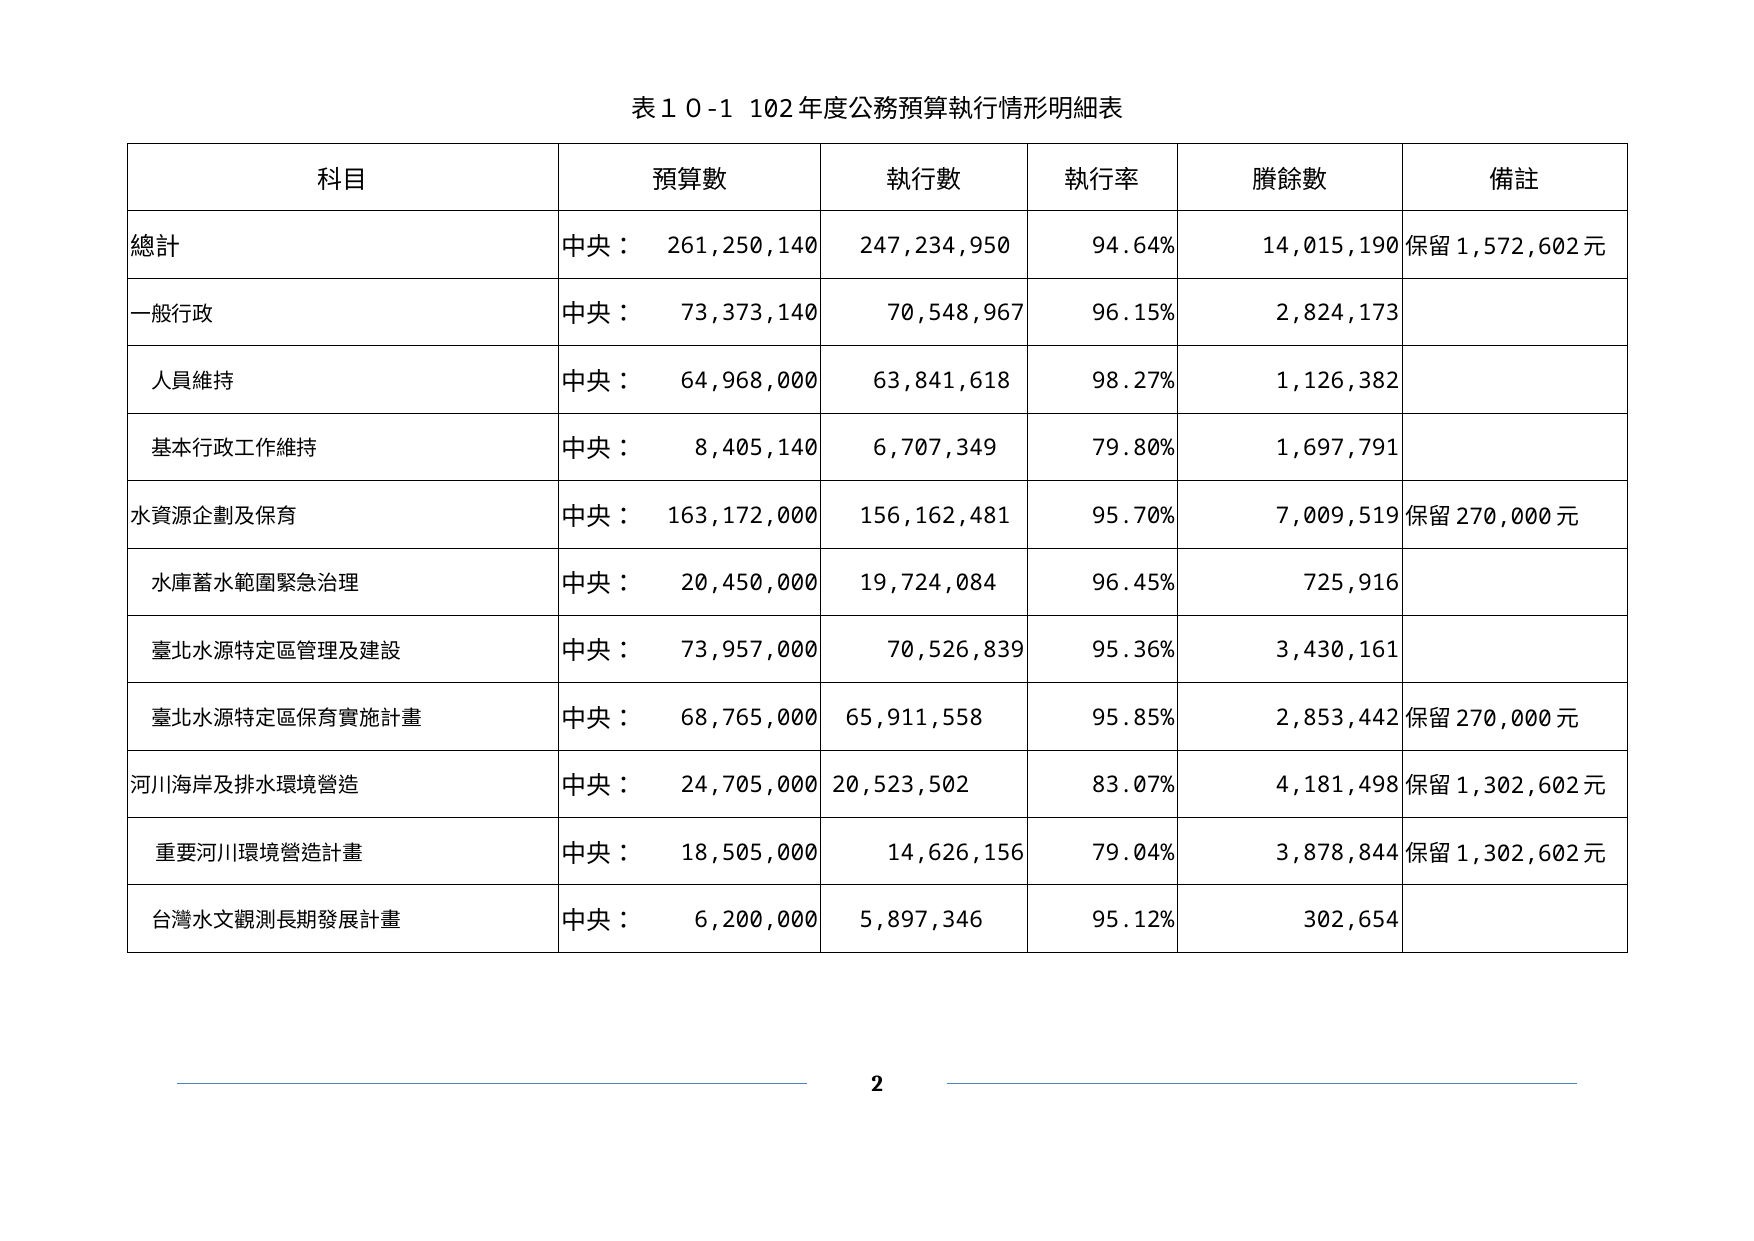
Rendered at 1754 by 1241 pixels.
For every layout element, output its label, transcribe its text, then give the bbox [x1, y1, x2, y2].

table_cell 156,162,481 [821, 481, 1027, 547]
table_cell 65,911,558 [821, 683, 1027, 749]
table_cell 95.85% [1028, 683, 1177, 749]
table_cell 6,200,000 [652, 885, 820, 952]
table_cell 73,957,000 [652, 616, 820, 682]
table_header 備註 [1403, 144, 1627, 210]
table_cell 247,234,950 [821, 211, 1027, 278]
table_cell 5,897,346 [821, 885, 1027, 952]
table_cell 中央： [559, 549, 652, 615]
table_cell 人員維持 [128, 346, 558, 413]
table_cell 中央： [559, 211, 652, 278]
table_cell 中央： [559, 346, 652, 413]
table_cell 14,626,156 [821, 818, 1027, 884]
table_header 執行數 [821, 144, 1027, 210]
table_cell [1403, 279, 1627, 345]
table_cell 68,765,000 [652, 683, 820, 749]
table_cell 73,373,140 [652, 279, 820, 345]
table_cell [1403, 885, 1627, 952]
table_cell 中央： [559, 481, 652, 547]
table_cell 96.15% [1028, 279, 1177, 345]
table_cell 1,697,791 [1178, 414, 1402, 480]
table_cell 98.27% [1028, 346, 1177, 413]
table_cell 總計 [128, 211, 558, 278]
table_cell 20,523,502 [821, 751, 1027, 817]
table_cell 水庫蓄水範圍緊急治理 [128, 549, 558, 615]
table_cell 14,015,190 [1178, 211, 1402, 278]
table_cell 8,405,140 [652, 414, 820, 480]
table_cell 20,450,000 [652, 549, 820, 615]
table_cell 63,841,618 [821, 346, 1027, 413]
table_cell 19,724,084 [821, 549, 1027, 615]
table_cell 302,654 [1178, 885, 1402, 952]
table_cell 64,968,000 [652, 346, 820, 413]
table_cell 83.07% [1028, 751, 1177, 817]
table_cell 臺北水源特定區保育實施計畫 [128, 683, 558, 749]
table_cell [1403, 346, 1627, 413]
table_cell [1403, 616, 1627, 682]
table_header 預算數 [559, 144, 820, 210]
table_cell 中央： [559, 751, 652, 817]
table_cell [1403, 549, 1627, 615]
table_cell 中央： [559, 683, 652, 749]
text 表１０‑1 102年度公務預算執行情形明細表 [177, 89, 1577, 125]
table_cell 95.36% [1028, 616, 1177, 682]
table_cell 2,853,442 [1178, 683, 1402, 749]
table_cell 中央： [559, 616, 652, 682]
table_cell 河川海岸及排水環境營造 [128, 751, 558, 817]
table_cell 保留270,000元 [1403, 683, 1627, 749]
table_cell 1,126,382 [1178, 346, 1402, 413]
table_cell 重要河川環境營造計畫 [128, 818, 558, 884]
table_cell 163,172,000 [652, 481, 820, 547]
table_cell 保留1,302,602元 [1403, 751, 1627, 817]
table_cell 保留1,572,602元 [1403, 211, 1627, 278]
table_cell 6,707,349 [821, 414, 1027, 480]
table_cell 基本行政工作維持 [128, 414, 558, 480]
table_cell 保留270,000元 [1403, 481, 1627, 547]
table_cell 水資源企劃及保育 [128, 481, 558, 547]
table_cell 70,548,967 [821, 279, 1027, 345]
table_header 科目 [128, 144, 558, 210]
table_cell 95.70% [1028, 481, 1177, 547]
table_cell 2,824,173 [1178, 279, 1402, 345]
table_cell 96.45% [1028, 549, 1177, 615]
table_header 執行率 [1028, 144, 1177, 210]
table_cell 3,878,844 [1178, 818, 1402, 884]
table_cell 中央： [559, 885, 652, 952]
table_cell 7,009,519 [1178, 481, 1402, 547]
table_cell 70,526,839 [821, 616, 1027, 682]
table_cell 保留1,302,602元 [1403, 818, 1627, 884]
table_cell 中央： [559, 279, 652, 345]
table_cell 79.80% [1028, 414, 1177, 480]
table_cell 725,916 [1178, 549, 1402, 615]
table_cell 18,505,000 [652, 818, 820, 884]
table_cell 79.04% [1028, 818, 1177, 884]
table_header 賸餘數 [1178, 144, 1402, 210]
table_cell 台灣水文觀測長期發展計畫 [128, 885, 558, 952]
table_cell [1403, 414, 1627, 480]
table_cell 中央： [559, 818, 652, 884]
table_cell 3,430,161 [1178, 616, 1402, 682]
table_cell 中央： [559, 414, 652, 480]
table_cell 94.64% [1028, 211, 1177, 278]
table_cell 臺北水源特定區管理及建設 [128, 616, 558, 682]
table_cell 95.12% [1028, 885, 1177, 952]
table_cell 4,181,498 [1178, 751, 1402, 817]
table_cell 261,250,140 [652, 211, 820, 278]
table_cell 24,705,000 [652, 751, 820, 817]
table_cell 一般行政 [128, 279, 558, 345]
